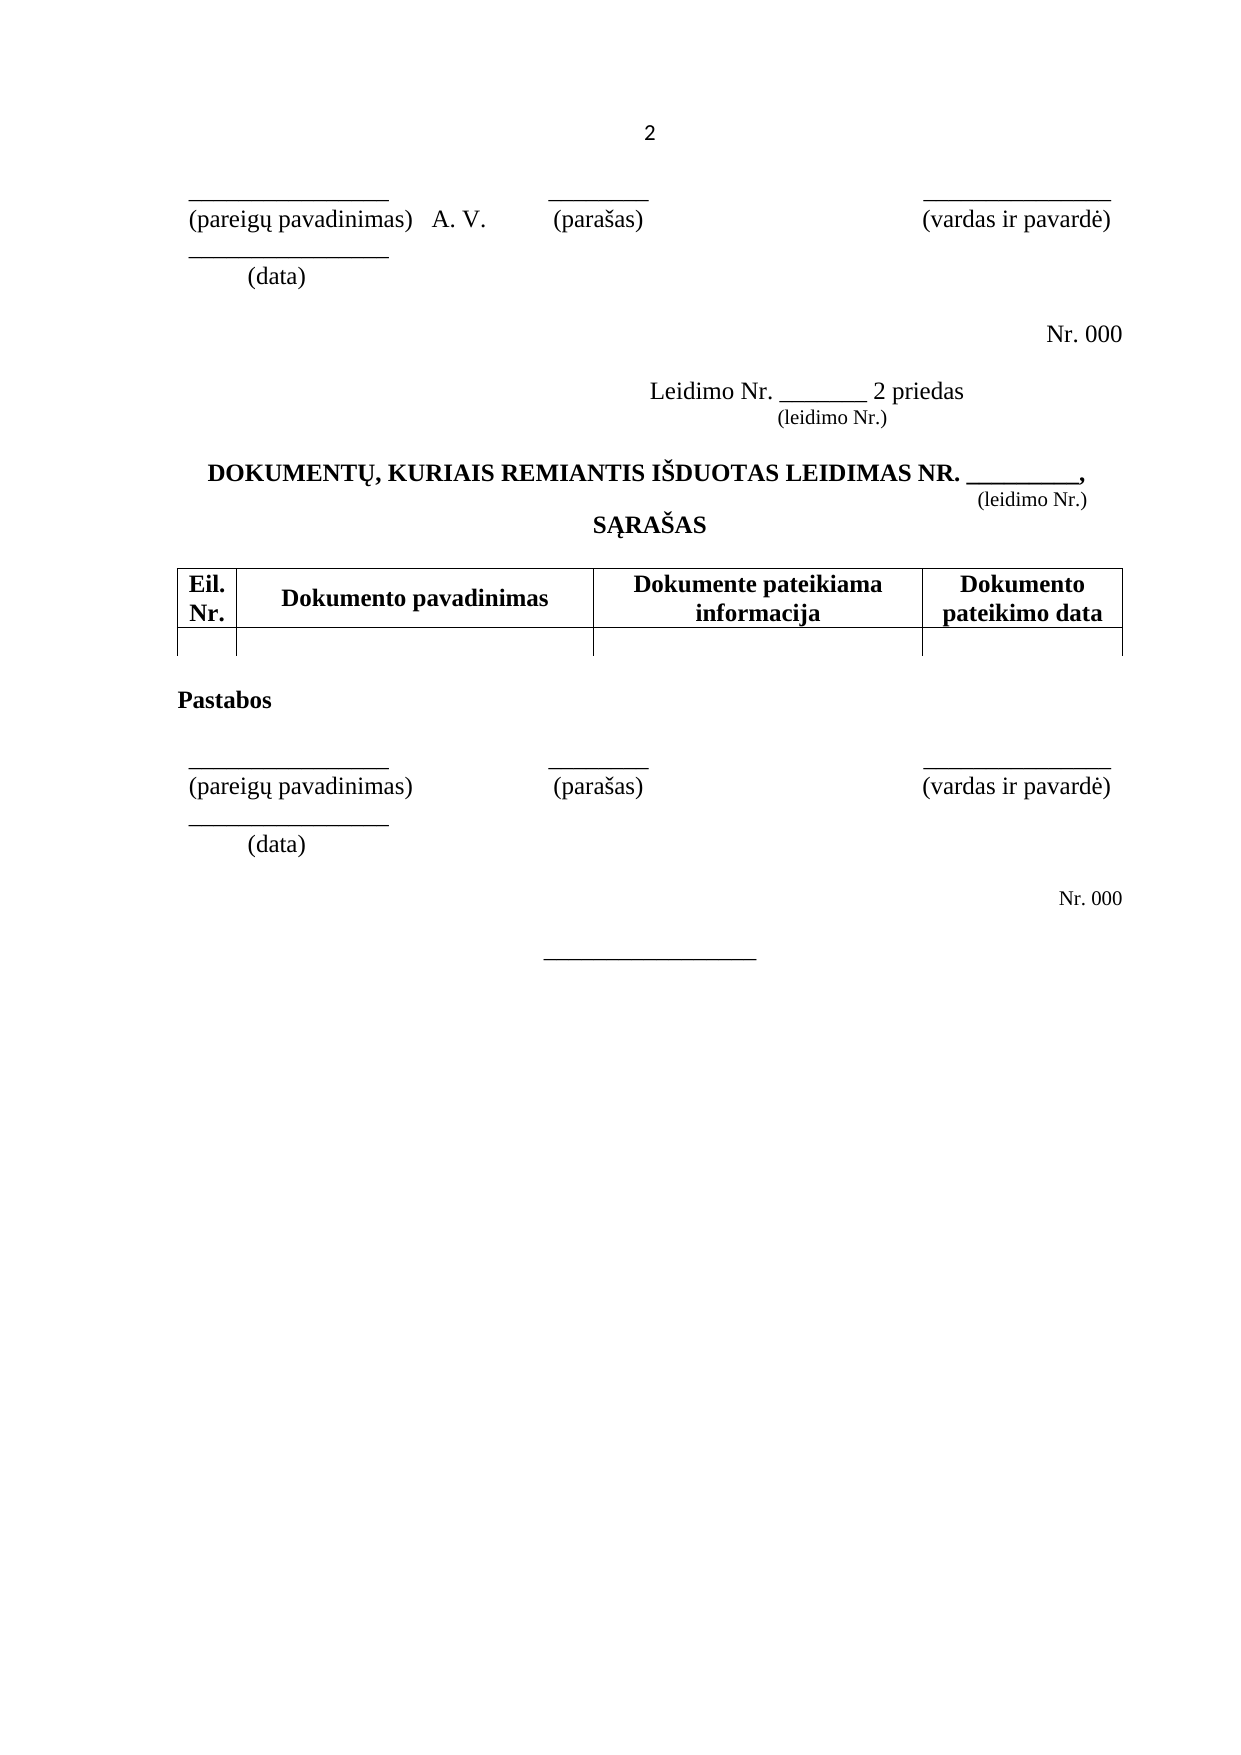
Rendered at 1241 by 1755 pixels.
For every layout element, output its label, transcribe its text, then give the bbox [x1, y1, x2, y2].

text SĄRAŠAS [177, 511, 1122, 539]
table_cell [178, 628, 236, 656]
table_header Dokumento pateikimo data [923, 569, 1122, 627]
text _________________ [177, 934, 1122, 963]
table_header ________________ (pareigų pavadinimas) A. V. ________________ (data) [177, 175, 506, 290]
text Nr. 000 [177, 319, 1122, 347]
table_cell [594, 628, 922, 656]
text (leidimo Nr.) [177, 486, 1122, 511]
table_cell [923, 628, 1122, 656]
table_header ________ (parašas) [506, 743, 691, 858]
text Pastabos [177, 685, 1122, 714]
table_header Dokumento pavadinimas [237, 569, 593, 627]
table_header Dokumente pateikiama informacija [594, 569, 922, 627]
text Nr. 000 [177, 886, 1122, 910]
text DOKUMENTŲ, KURIAIS REMIANTIS IŠDUOTAS LEIDIMAS NR. _________, [177, 458, 1122, 486]
text (leidimo Nr.) [753, 405, 1122, 429]
table_header ________________ (pareigų pavadinimas) ________________ (data) [177, 743, 506, 858]
table_header ________ (parašas) [506, 175, 691, 290]
text Leidimo Nr. _______ 2 priedas [649, 376, 1122, 405]
table_header _______________ (vardas ir pavardė) [691, 175, 1122, 290]
table_cell [237, 628, 593, 656]
table_header _______________ (vardas ir pavardė) [691, 743, 1122, 858]
table_header Eil. Nr. [178, 569, 236, 627]
